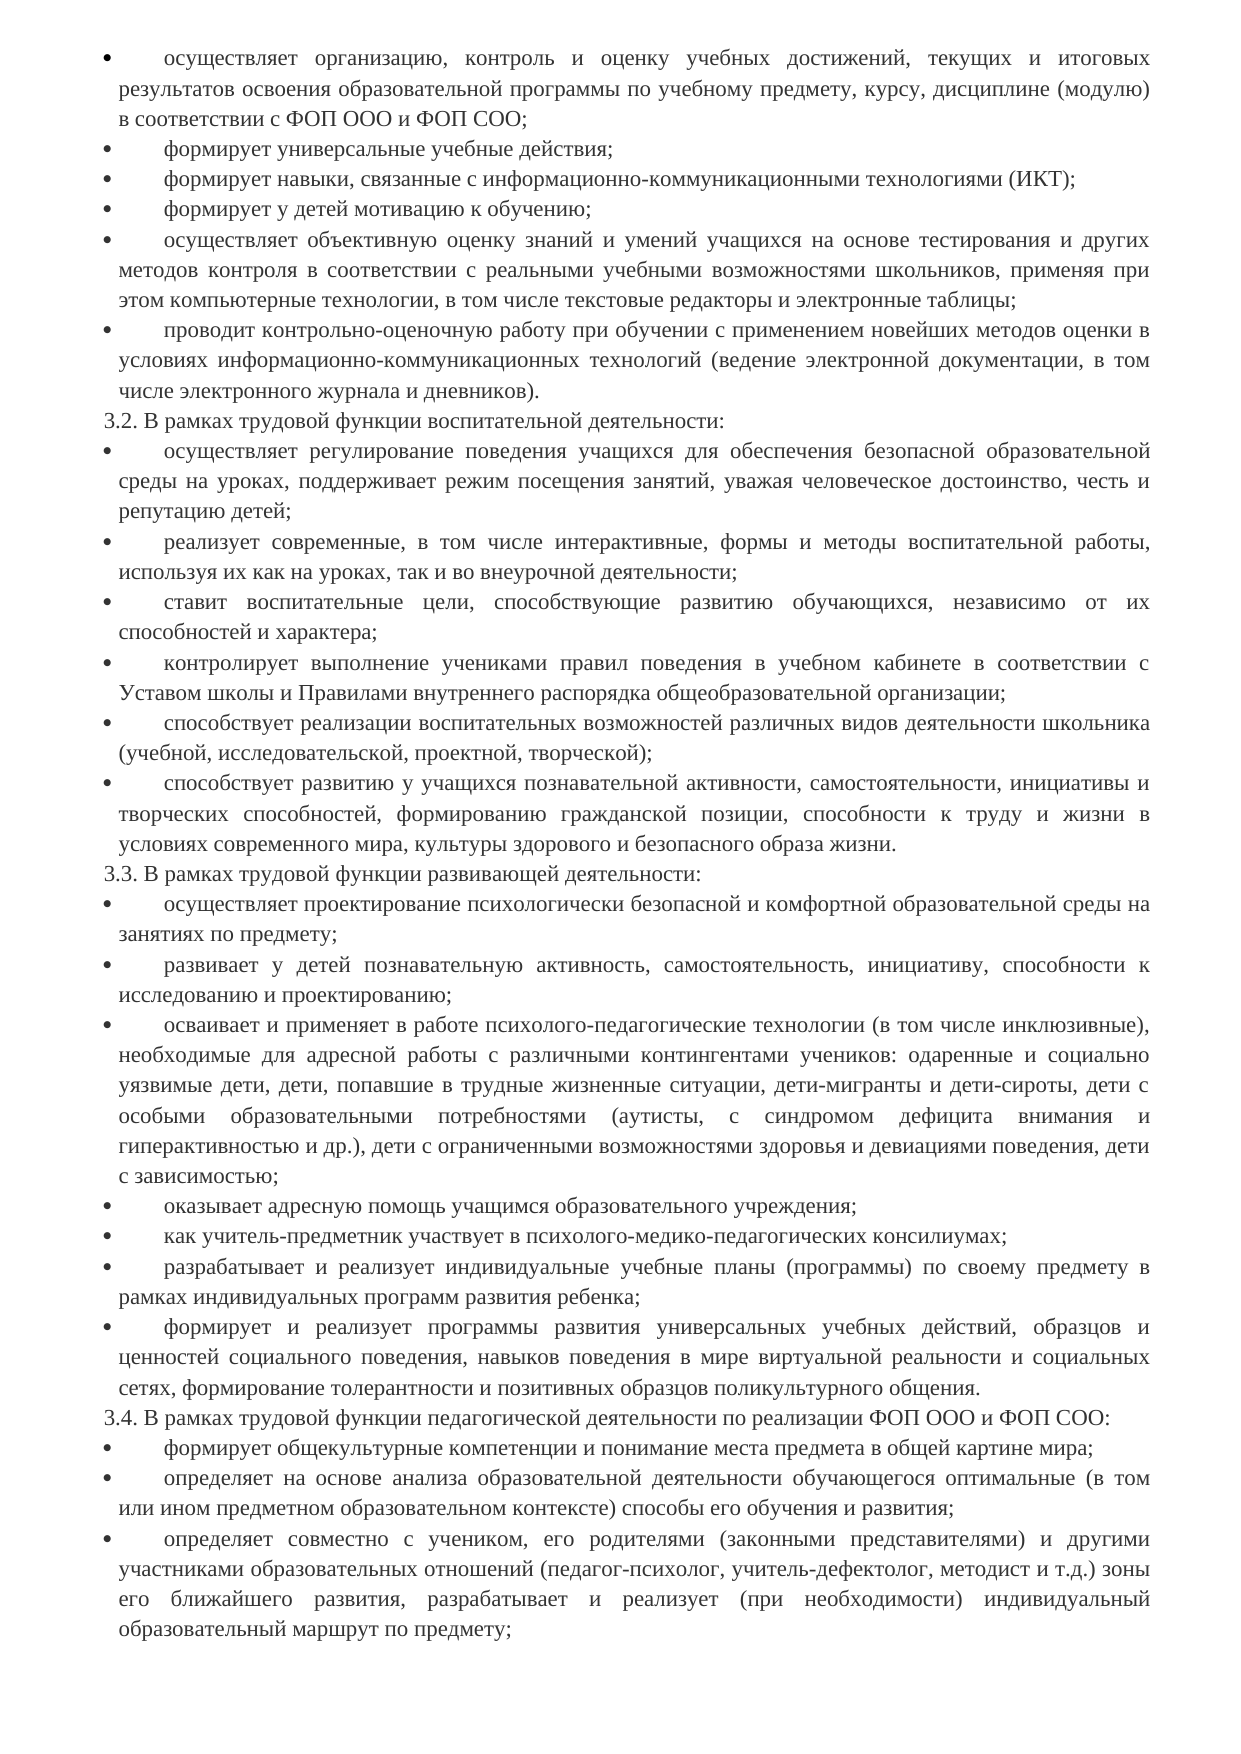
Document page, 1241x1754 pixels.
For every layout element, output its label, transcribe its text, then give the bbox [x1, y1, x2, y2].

list формирует универсальные учебные действия; [103, 135, 1152, 161]
list формирует навыки, связанные с информационно-коммуникационными технологиями (ИКТ); [103, 165, 1152, 192]
list реализует современные, в том числе интерактивные, формы и методы воспитательной работы, используя их как на уроках, так и во внеурочной деятельности; [103, 528, 1152, 584]
list формирует у детей мотивацию к обучению; [103, 195, 1152, 222]
list проводит контрольно-оценочную работу при обучении с применением новейших методов оценки в условиях информационно-коммуникационных технологий (ведение электронной документации, в том числе электронного журнала и дневников). [103, 316, 1152, 403]
list контролирует выполнение учениками правил поведения в учебном кабинете в соответствии с Уставом школы и Правилами внутреннего распорядка общеобразовательной организации; [103, 648, 1152, 705]
list определяет на основе анализа образовательной деятельности обучающегося оптимальные (в том или ином предметном образовательном контексте) способы его обучения и развития; [103, 1464, 1152, 1521]
list как учитель-предметник участвует в психолого-медико-педагогических консилиумах; [103, 1222, 1152, 1249]
list способствует развитию у учащихся познавательной активности, самостоятельности, инициативы и творческих способностей, формированию гражданской позиции, способности к труду и жизни в условиях современного мира, культуры здорового и безопасного образа жизни. [103, 769, 1152, 856]
list осуществляет объективную оценку знаний и умений учащихся на основе тестирования и других методов контроля в соответствии с реальными учебными возможностями школьников, применяя при этом компьютерные технологии, в том числе текстовые редакторы и электронные таблицы; [103, 226, 1152, 312]
list оказывает адресную помощь учащимся образовательного учреждения; [103, 1192, 1152, 1219]
list осуществляет организацию, контроль и оценку учебных достижений, текущих и итоговых результатов освоения образовательной программы по учебному предмету, курсу, дисциплине (модулю) в соответствии с ФОП ООО и ФОП СОО; [103, 44, 1152, 131]
list ставит воспитательные цели, способствующие развитию обучающихся, независимо от их способностей и характера; [103, 588, 1152, 645]
text 3.2. В рамках трудовой функции воспитательной деятельности: [103, 407, 1152, 433]
list формирует и реализует программы развития универсальных учебных действий, образцов и ценностей социального поведения, навыков поведения в мире виртуальной реальности и социальных сетях, формирование толерантности и позитивных образцов поликультурного общения. [103, 1313, 1152, 1400]
list определяет совместно с учеником, его родителями (законными представителями) и другими участниками образовательных отношений (педагог-психолог, учитель-дефектолог, методист и т.д.) зоны его ближайшего развития, разрабатывает и реализует (при необходимости) индивидуальный образовательный маршрут по предмету; [103, 1524, 1152, 1642]
list осваивает и применяет в работе психолого-педагогические технологии (в том числе инклюзивные), необходимые для адресной работы с различными контингентами учеников: одаренные и социально уязвимые дети, дети, попавшие в трудные жизненные ситуации, дети-мигранты и дети-сироты, дети с особыми образовательными потребностями (аутисты, с синдромом дефицита внимания и гиперактивностью и др.), дети с ограниченными возможностями здоровья и девиациями поведения, дети с зависимостью; [103, 1011, 1152, 1188]
text 3.4. В рамках трудовой функции педагогической деятельности по реализации ФОП ООО и ФОП СОО: [103, 1404, 1152, 1430]
list осуществляет регулирование поведения учащихся для обеспечения безопасной образовательной среды на уроках, поддерживает режим посещения занятий, уважая человеческое достоинство, честь и репутацию детей; [103, 437, 1152, 524]
list способствует реализации воспитательных возможностей различных видов деятельности школьника (учебной, исследовательской, проектной, творческой); [103, 709, 1152, 766]
list формирует общекультурные компетенции и понимание места предмета в общей картине мира; [103, 1434, 1152, 1460]
text 3.3. В рамках трудовой функции развивающей деятельности: [103, 860, 1152, 886]
list развивает у детей познавательную активность, самостоятельность, инициативу, способности к исследованию и проектированию; [103, 951, 1152, 1007]
list разрабатывает и реализует индивидуальные учебные планы (программы) по своему предмету в рамках индивидуальных программ развития ребенка; [103, 1253, 1152, 1309]
list осуществляет проектирование психологически безопасной и комфортной образовательной среды на занятиях по предмету; [103, 890, 1152, 947]
